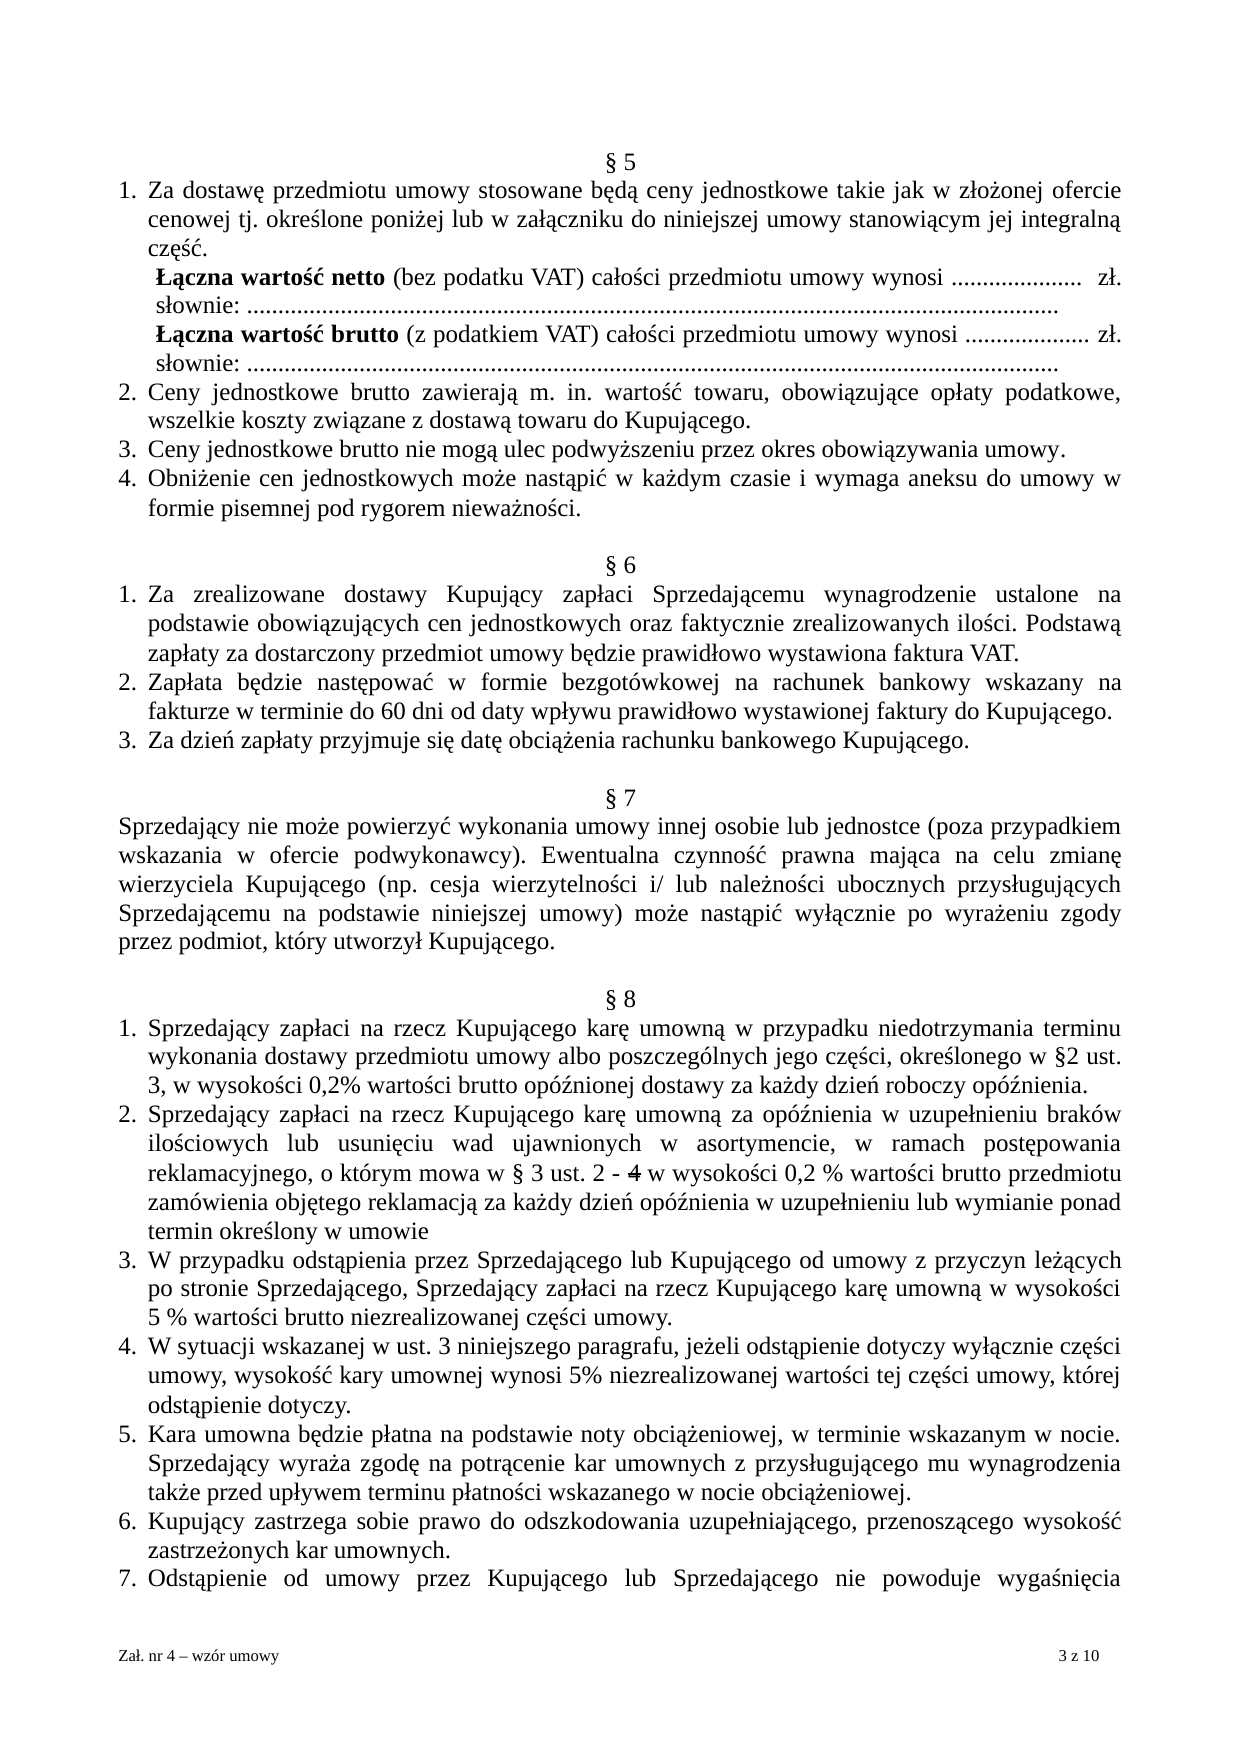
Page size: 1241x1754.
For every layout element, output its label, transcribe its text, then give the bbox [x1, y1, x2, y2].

text § 6 [118, 550, 1122, 579]
text Łączna wartość netto (bez podatku VAT) całości przedmiotu umowy wynosi ..................... zł. słownie: .................................................................................................................................. [156, 262, 1122, 319]
list W sytuacji wskazanej w ust. 3 niniejszego paragrafu, jeżeli odstąpienie dotyczy wyłącznie części umowy, wysokość kary umownej wynosi 5% niezrealizowanej wartości tej części umowy, której odstąpienie dotyczy. [118, 1331, 1122, 1418]
list Kara umowna będzie płatna na podstawie noty obciążeniowej, w terminie wskazanym w nocie. Sprzedający wyraża zgodę na potrącenie kar umownych z przysługującego mu wynagrodzenia także przed upływem terminu płatności wskazanego w nocie obciążeniowej. [118, 1418, 1122, 1506]
text § 7 [118, 783, 1122, 811]
list Ceny jednostkowe brutto nie mogą ulec podwyższeniu przez okres obowiązywania umowy. [118, 434, 1122, 463]
list Za dostawę przedmiotu umowy stosowane będą ceny jednostkowe takie jak w złożonej ofercie cenowej tj. określone poniżej lub w załączniku do niniejszej umowy stanowiącym jej integralną część. [118, 176, 1122, 262]
list Ceny jednostkowe brutto zawierają m. in. wartość towaru, obowiązujące opłaty podatkowe, wszelkie koszty związane z dostawą towaru do Kupującego. [118, 377, 1122, 434]
list Obniżenie cen jednostkowych może nastąpić w każdym czasie i wymaga aneksu do umowy w formie pisemnej pod rygorem nieważności. [118, 463, 1122, 521]
text § 8 [118, 984, 1122, 1013]
list Za dzień zapłaty przyjmuje się datę obciążenia rachunku bankowego Kupującego. [118, 725, 1122, 754]
list Sprzedający zapłaci na rzecz Kupującego karę umowną za opóźnienia w uzupełnieniu braków ilościowych lub usunięciu wad ujawnionych w asortymencie, w ramach postępowania reklamacyjnego, o którym mowa w § 3 ust. 2 - 4 w wysokości 0,2 % wartości brutto przedmiotu zamówienia objętego reklamacją za każdy dzień opóźnienia w uzupełnieniu lub wymianie ponad termin określony w umowie [118, 1099, 1122, 1245]
text Sprzedający nie może powierzyć wykonania umowy innej osobie lub jednostce (poza przypadkiem wskazania w ofercie podwykonawcy). Ewentualna czynność prawna mająca na celu zmianę wierzyciela Kupującego (np. cesja wierzytelności i/ lub należności ubocznych przysługujących Sprzedającemu na podstawie niniejszej umowy) może nastąpić wyłącznie po wyrażeniu zgody przez podmiot, który utworzył Kupującego. [118, 811, 1122, 955]
list W przypadku odstąpienia przez Sprzedającego lub Kupującego od umowy z przyczyn leżących po stronie Sprzedającego, Sprzedający zapłaci na rzecz Kupującego karę umowną w wysokości 5 % wartości brutto niezrealizowanej części umowy. [118, 1245, 1122, 1331]
list Sprzedający zapłaci na rzecz Kupującego karę umowną w przypadku niedotrzymania terminu wykonania dostawy przedmiotu umowy albo poszczególnych jego części, określonego w §2 ust. 3, w wysokości 0,2% wartości brutto opóźnionej dostawy za każdy dzień roboczy opóźnienia. [118, 1013, 1122, 1099]
text Łączna wartość brutto (z podatkiem VAT) całości przedmiotu umowy wynosi .................... zł. słownie: .................................................................................................................................. [156, 319, 1122, 377]
text § 5 [118, 147, 1122, 176]
list Zapłata będzie następować w formie bezgotówkowej na rachunek bankowy wskazany na fakturze w terminie do 60 dni od daty wpływu prawidłowo wystawionej faktury do Kupującego. [118, 666, 1122, 725]
list Za zrealizowane dostawy Kupujący zapłaci Sprzedającemu wynagrodzenie ustalone na podstawie obowiązujących cen jednostkowych oraz faktycznie zrealizowanych ilości. Podstawą zapłaty za dostarczony przedmiot umowy będzie prawidłowo wystawiona faktura VAT. [118, 579, 1122, 666]
list Kupujący zastrzega sobie prawo do odszkodowania uzupełniającego, przenoszącego wysokość zastrzeżonych kar umownych. [118, 1506, 1122, 1563]
list Odstąpienie od umowy przez Kupującego lub Sprzedającego nie powoduje wygaśnięcia [118, 1563, 1122, 1592]
